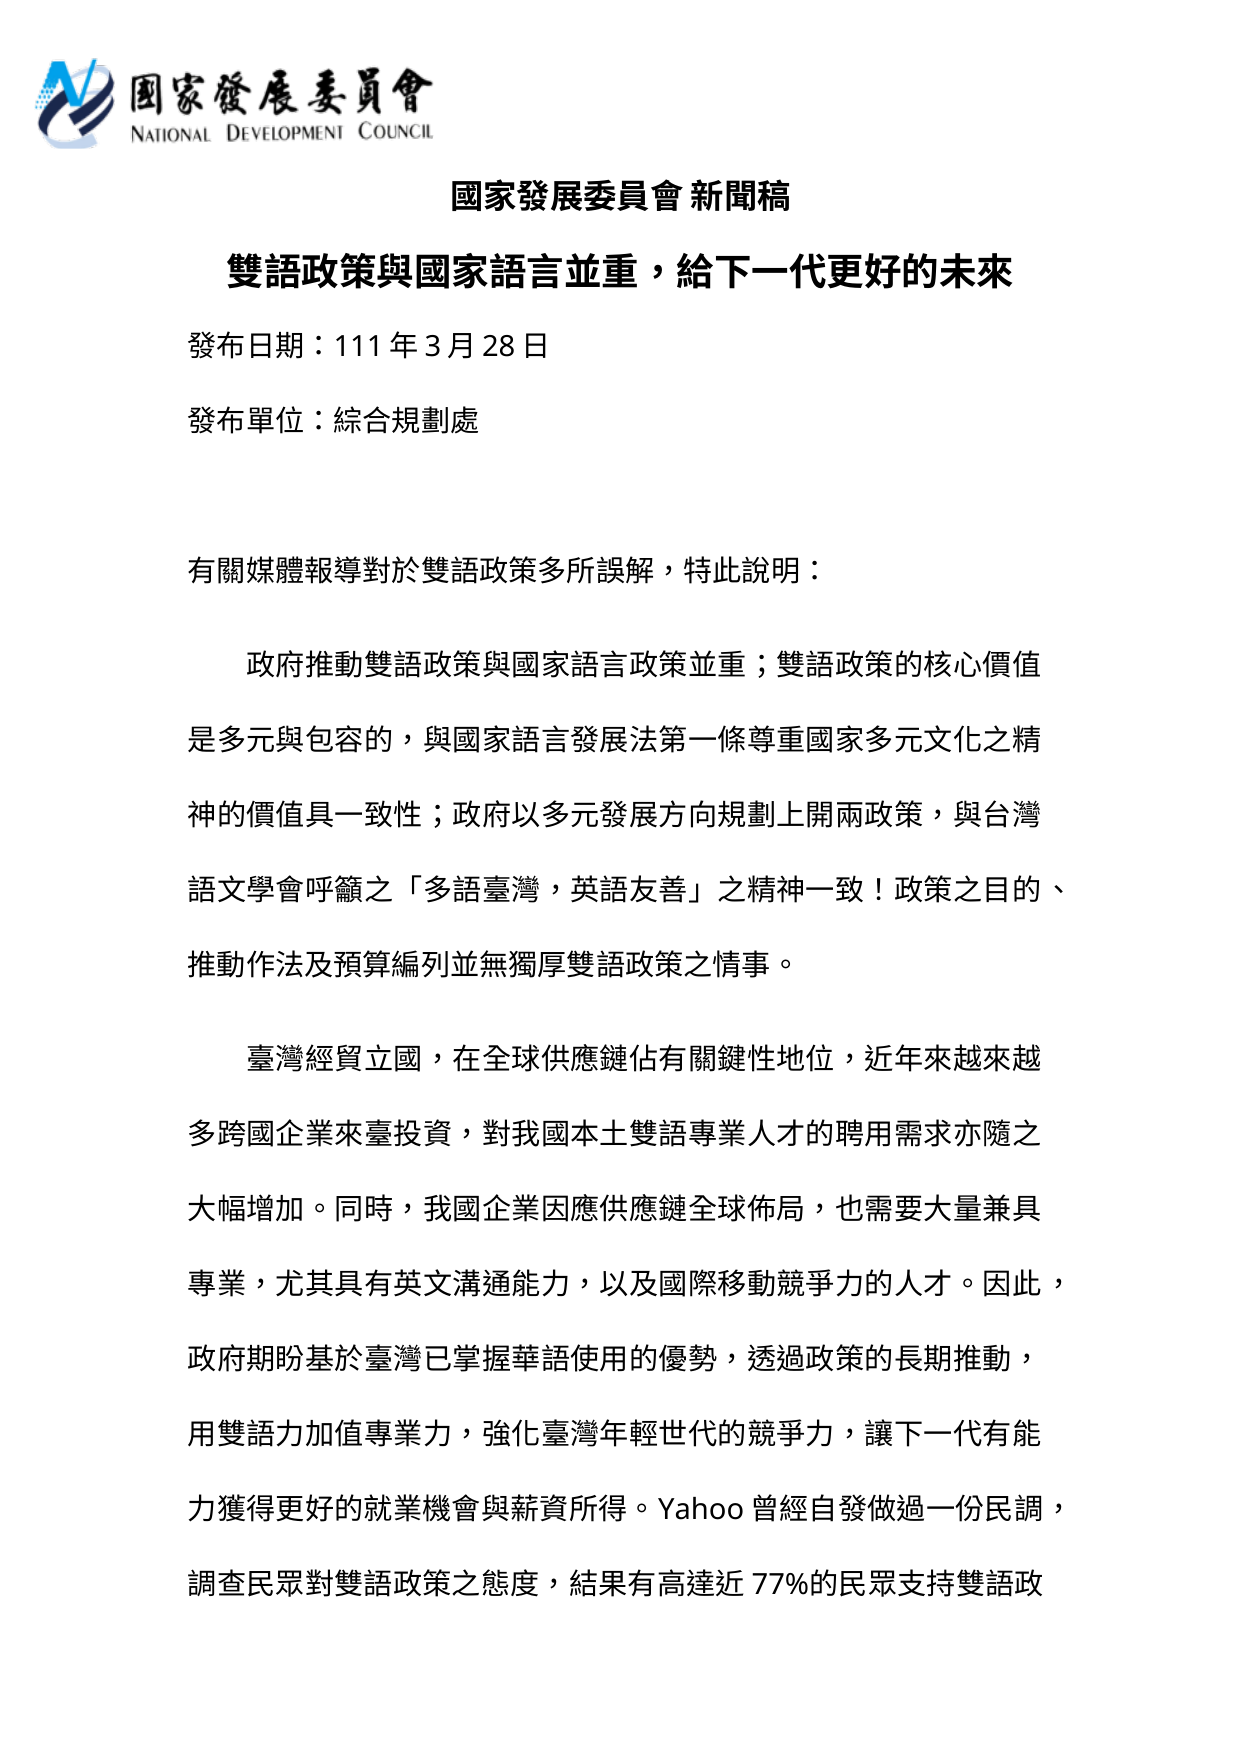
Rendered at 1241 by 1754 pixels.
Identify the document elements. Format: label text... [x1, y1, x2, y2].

picture [170, 57, 439, 152]
text 政府推動雙語政策與國家語言政策並重；雙語政策的核心價值是多元與包容的，與國家語言發展法第一條尊重國家多元文化之精神的價值具一致性；政府以多元發展方向規劃上開兩政策，與台灣語文學會呼籲之「多語臺灣，英語友善」之精神一致！政策之目的、推動作法及預算編列並無獨厚雙語政策之情事。 [187, 619, 1044, 994]
text 臺灣經貿立國，在全球供應鏈佔有關鍵性地位，近年來越來越多跨國企業來臺投資，對我國本土雙語專業人才的聘用需求亦隨之大幅增加。同時，我國企業因應供應鏈全球佈局，也需要大量兼具專業，尤其具有英文溝通能力，以及國際移動競爭力的人才。因此，政府期盼基於臺灣已掌握華語使用的優勢，透過政策的長期推動，用雙語力加值專業力，強化臺灣年輕世代的競爭力，讓下一代有能力獲得更好的就業機會與薪資所得。Yahoo曾經自發做過一份民調，調查民眾對雙語政策之態度，結果有高達近77%的民眾支持雙語政策。 [187, 1013, 1044, 1613]
text 發布單位：綜合規劃處 [187, 375, 1044, 450]
text 有關媒體報導對於雙語政策多所誤解，特此說明： [187, 525, 1044, 600]
text 國家發展委員會 新聞稿 [187, 150, 1053, 225]
text 雙語政策與國家語言並重，給下一代更好的未來 [187, 225, 1053, 300]
text 發布日期：111年3月28日 [187, 300, 1044, 375]
